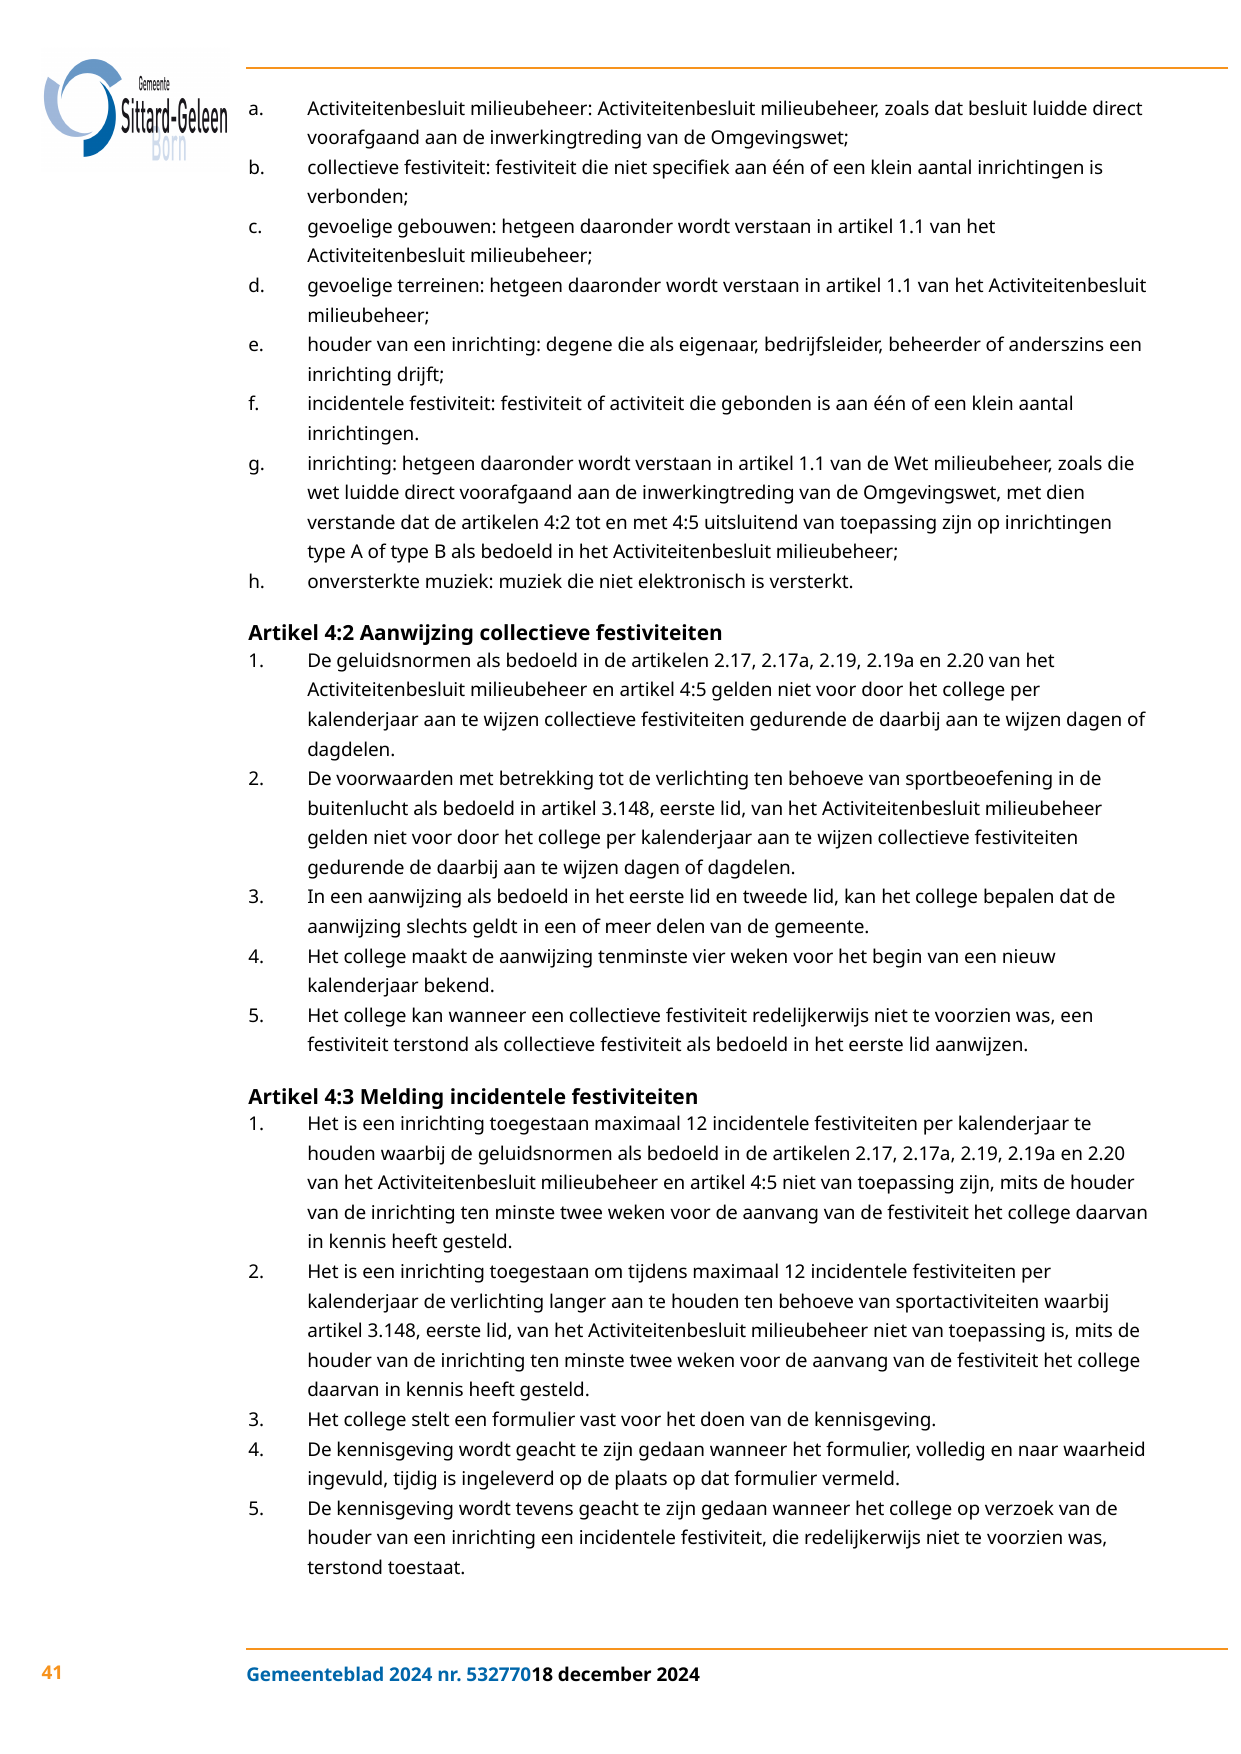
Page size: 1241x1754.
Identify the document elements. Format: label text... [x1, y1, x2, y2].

list houder van een inrichting: degene die als eigenaar, bedrijfsleider, beheerder of anderszins een inrichting drijft; [248, 331, 1152, 387]
list In een aanwijzing als bedoeld in het eerste lid en tweede lid, kan het college bepalen dat de aanwijzing slechts geldt in een of meer delen van de gemeente. [248, 884, 1152, 939]
list De geluidsnormen als bedoeld in de artikelen 2.17, 2.17a, 2.19, 2.19a en 2.20 van het Activiteitenbesluit milieubeheer en artikel 4:5 gelden niet voor door het college per kalenderjaar aan te wijzen collectieve festiviteiten gedurende de daarbij aan te wijzen dagen of dagdelen. [248, 647, 1152, 761]
list De voorwaarden met betrekking tot de verlichting ten behoeve van sportbeoefening in de buitenlucht als bedoeld in artikel 3.148, eerste lid, van het Activiteitenbesluit milieubeheer gelden niet voor door het college per kalenderjaar aan te wijzen collectieve festiviteiten gedurende de daarbij aan te wijzen dagen of dagdelen. [248, 765, 1152, 880]
list onversterkte muziek: muziek die niet elektronisch is versterkt. [248, 568, 1152, 594]
text Artikel 4:2 Aanwijzing collectieve festiviteiten [248, 618, 1152, 647]
list inrichting: hetgeen daaronder wordt verstaan in artikel 1.1 van de Wet milieubeheer, zoals die wet luidde direct voorafgaand aan de inwerkingtreding van de Omgevingswet, met dien verstande dat de artikelen 4:2 tot en met 4:5 uitsluitend van toepassing zijn op inrichtingen type A of type B als bedoeld in het Activiteitenbesluit milieubeheer; [248, 450, 1152, 564]
list Het college maakt de aanwijzing tenminste vier weken voor het begin van een nieuw kalenderjaar bekend. [248, 943, 1152, 998]
text Artikel 4:3 Melding incidentele festiviteiten [248, 1082, 1152, 1110]
list De kennisgeving wordt geacht te zijn gedaan wanneer het formulier, volledig en naar waarheid ingevuld, tijdig is ingeleverd op de plaats op dat formulier vermeld. [248, 1436, 1152, 1491]
list collectieve festiviteit: festiviteit die niet specifiek aan één of een klein aantal inrichtingen is verbonden; [248, 154, 1152, 209]
picture [41, 47, 231, 172]
list Het college kan wanneer een collectieve festiviteit redelijkerwijs niet te voorzien was, een festiviteit terstond als collectieve festiviteit als bedoeld in het eerste lid aanwijzen. [248, 1002, 1152, 1057]
list Het is een inrichting toegestaan om tijdens maximaal 12 incidentele festiviteiten per kalenderjaar de verlichting langer aan te houden ten behoeve van sportactiviteiten waarbij artikel 3.148, eerste lid, van het Activiteitenbesluit milieubeheer niet van toepassing is, mits de houder van de inrichting ten minste twee weken voor de aanvang van de festiviteit het college daarvan in kennis heeft gesteld. [248, 1258, 1152, 1402]
list incidentele festiviteit: festiviteit of activiteit die gebonden is aan één of een klein aantal inrichtingen. [248, 391, 1152, 446]
list Het college stelt een formulier vast voor het doen van de kennisgeving. [248, 1406, 1152, 1432]
list De kennisgeving wordt tevens geacht te zijn gedaan wanneer het college op verzoek van de houder van een inrichting een incidentele festiviteit, die redelijkerwijs niet te voorzien was, terstond toestaat. [248, 1495, 1152, 1580]
list Activiteitenbesluit milieubeheer: Activiteitenbesluit milieubeheer, zoals dat besluit luidde direct voorafgaand aan de inwerkingtreding van de Omgevingswet; [248, 95, 1152, 150]
list gevoelige terreinen: hetgeen daaronder wordt verstaan in artikel 1.1 van het Activiteitenbesluit milieubeheer; [248, 272, 1152, 328]
list gevoelige gebouwen: hetgeen daaronder wordt verstaan in artikel 1.1 van het Activiteitenbesluit milieubeheer; [248, 213, 1152, 268]
list Het is een inrichting toegestaan maximaal 12 incidentele festiviteiten per kalenderjaar te houden waarbij de geluidsnormen als bedoeld in de artikelen 2.17, 2.17a, 2.19, 2.19a en 2.20 van het Activiteitenbesluit milieubeheer en artikel 4:5 niet van toepassing zijn, mits de houder van de inrichting ten minste twee weken voor de aanvang van de festiviteit het college daarvan in kennis heeft gesteld. [248, 1110, 1152, 1254]
